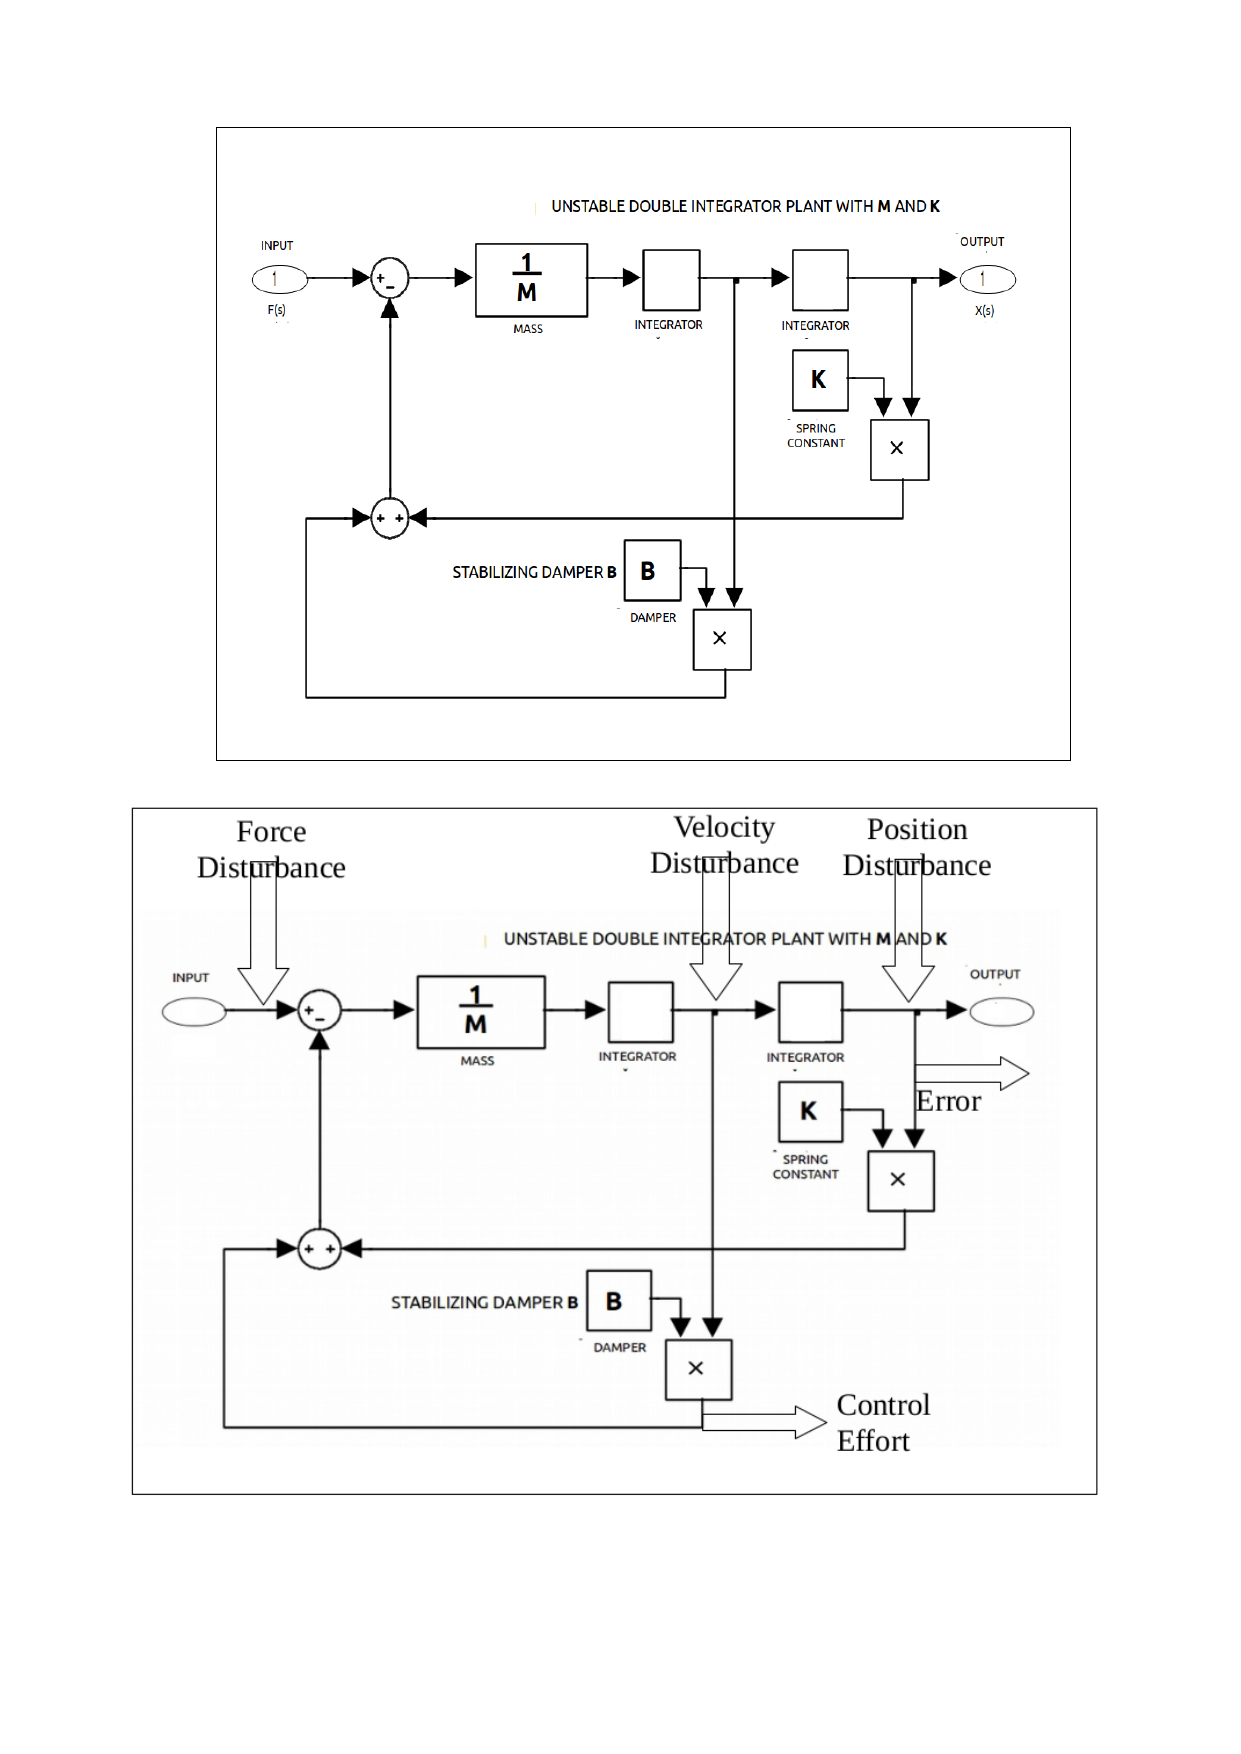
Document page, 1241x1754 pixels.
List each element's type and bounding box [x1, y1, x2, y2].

picture [118, 803, 1123, 1502]
picture [225, 176, 1040, 717]
